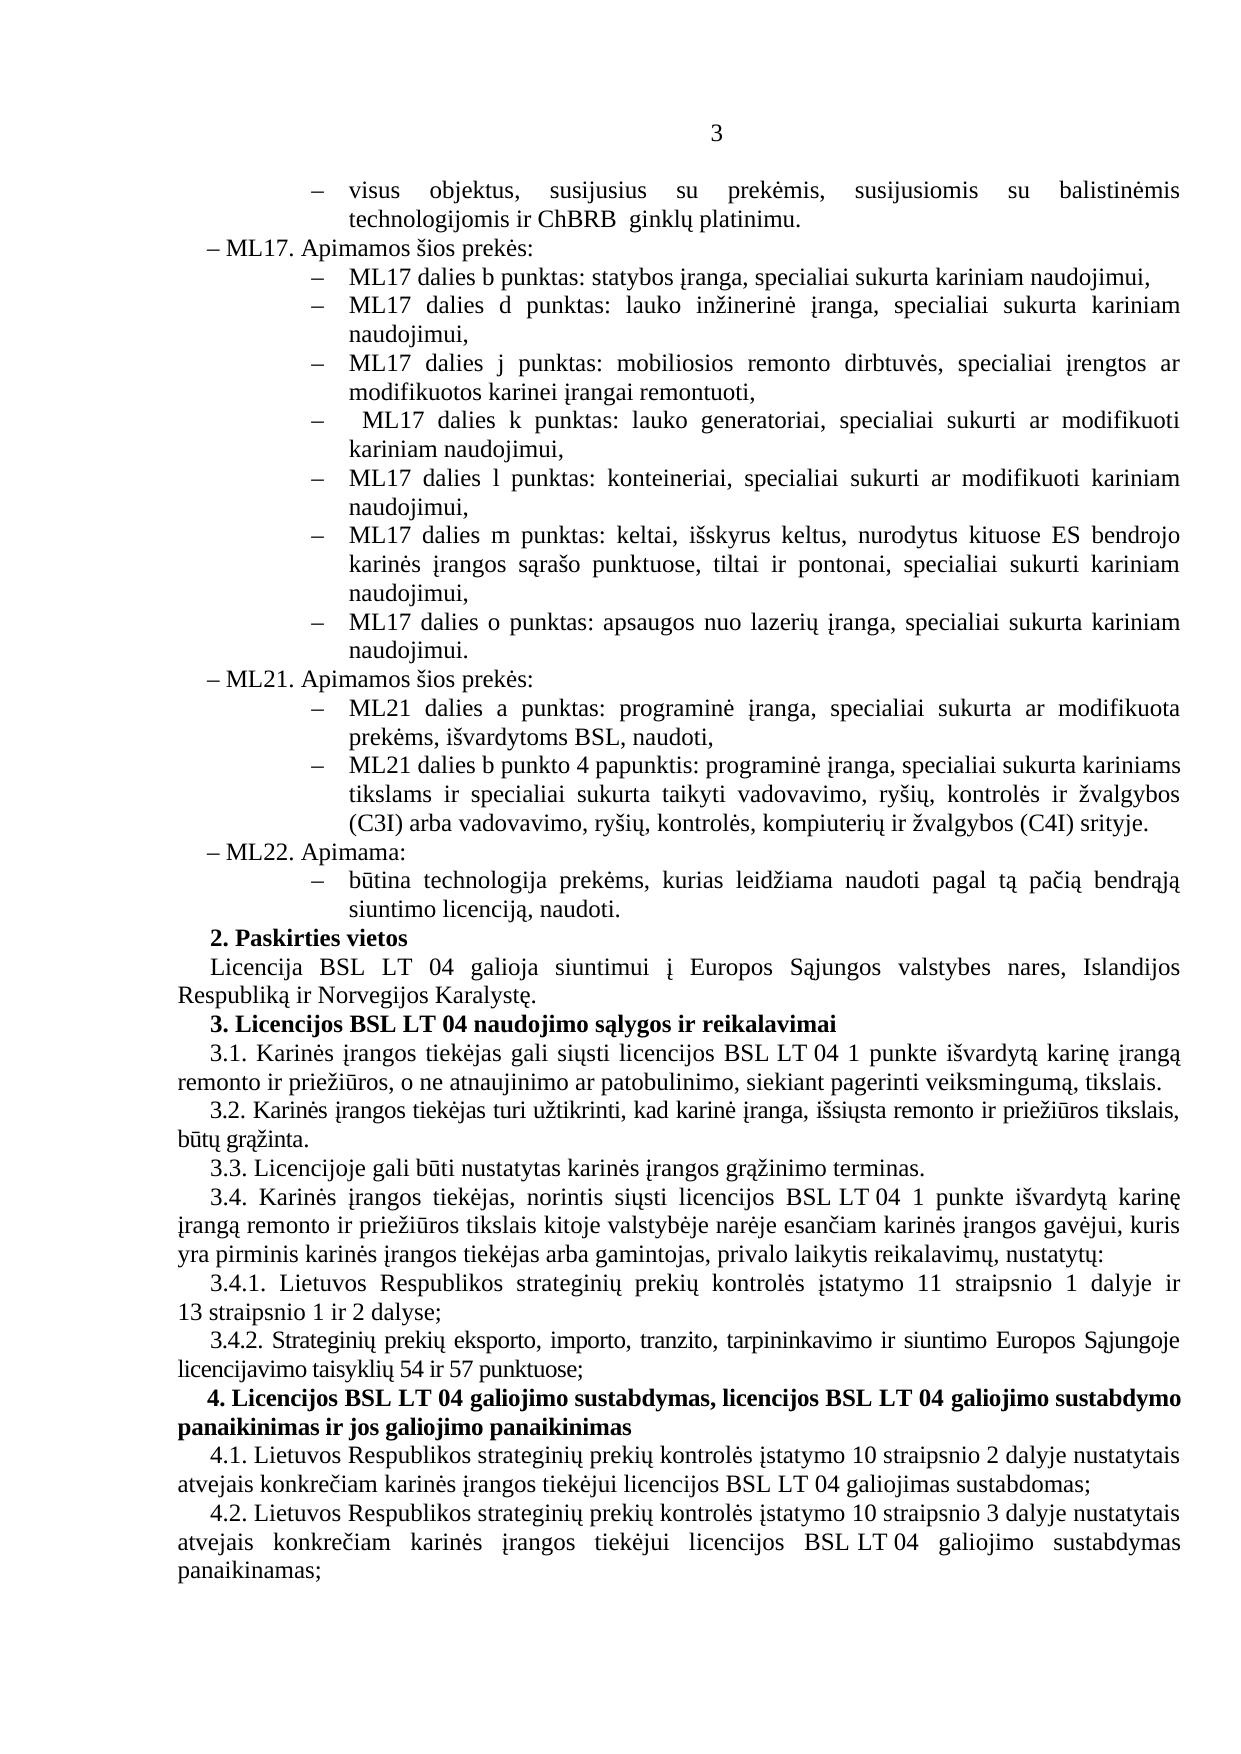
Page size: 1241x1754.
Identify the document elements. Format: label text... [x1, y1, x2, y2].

list ML17 dalies l punktas: konteineriai, specialiai sukurti ar modifikuoti kariniam naudojimui, [311, 463, 1181, 521]
text 4.1. Lietuvos Respublikos strateginių prekių kontrolės įstatymo 10 straipsnio 2 dalyje nustatytais atvejais konkrečiam karinės įrangos tiekėjui licencijos BSL LT 04 galiojimas sustabdomas; [177, 1441, 1181, 1498]
text 3.2. Karinės įrangos tiekėjas turi užtikrinti, kad karinė įranga, išsiųsta remonto ir priežiūros tikslais, būtų grąžinta. [177, 1096, 1181, 1153]
text 2. Paskirties vietos [210, 923, 1181, 952]
list būtina technologija prekėms, kurias leidžiama naudoti pagal tą pačią bendrąją siuntimo licenciją, naudoti. [311, 866, 1181, 923]
list ML17 dalies k punktas: lauko generatoriai, specialiai sukurti ar modifikuoti kariniam naudojimui, [311, 406, 1181, 463]
text 3.1. Karinės įrangos tiekėjas gali siųsti licencijos BSL LT 04 1 punkte išvardytą karinę įrangą remonto ir priežiūros, o ne atnaujinimo ar patobulinimo, siekiant pagerinti veiksmingumą, tikslais. [177, 1038, 1181, 1096]
text 4.2. Lietuvos Respublikos strateginių prekių kontrolės įstatymo 10 straipsnio 3 dalyje nustatytais atvejais konkrečiam karinės įrangos tiekėjui licencijos BSL LT 04 galiojimo sustabdymas panaikinamas; [177, 1498, 1181, 1584]
text 3. Licencijos BSL LT 04 naudojimo sąlygos ir reikalavimai [210, 1009, 1181, 1038]
list ML17 dalies d punktas: lauko inžinerinė įranga, specialiai sukurta kariniam naudojimui, [311, 291, 1181, 348]
list ML21 dalies a punktas: programinė įranga, specialiai sukurta ar modifikuota prekėms, išvardytoms BSL, naudoti, [311, 693, 1181, 751]
text 3.4. Karinės įrangos tiekėjas, norintis siųsti licencijos BSL LT 04 1 punkte išvardytą karinę įrangą remonto ir priežiūros tikslais kitoje valstybėje narėje esančiam karinės įrangos gavėjui, kuris yra pirminis karinės įrangos tiekėjas arba gamintojas, privalo laikytis reikalavimų, nustatytų: [177, 1182, 1181, 1268]
list ML17 dalies b punktas: statybos įranga, specialiai sukurta kariniam naudojimui, [311, 262, 1181, 291]
text 3.3. Licencijoje gali būti nustatytas karinės įrangos grąžinimo terminas. [177, 1153, 1181, 1182]
text 3.4.2. Strateginių prekių eksporto, importo, tranzito, tarpininkavimo ir siuntimo Europos Sąjungoje licencijavimo taisyklių 54 ir 57 punktuose; [177, 1326, 1181, 1383]
list ML17 dalies o punktas: apsaugos nuo lazerių įranga, specialiai sukurta kariniam naudojimui. [311, 607, 1181, 664]
text – ML21. Apimamos šios prekės: [207, 664, 1181, 693]
list ML17 dalies j punktas: mobiliosios remonto dirbtuvės, specialiai įrengtos ar modifikuotos karinei įrangai remontuoti, [311, 348, 1181, 406]
list visus objektus, susijusius su prekėmis, susijusiomis su balistinėmis technologijomis ir ChBRB ginklų platinimu. [311, 176, 1181, 233]
list ML21 dalies b punkto 4 papunktis: programinė įranga, specialiai sukurta kariniams tikslams ir specialiai sukurta taikyti vadovavimo, ryšių, kontrolės ir žvalgybos (C3I) arba vadovavimo, ryšių, kontrolės, kompiuterių ir žvalgybos (C4I) srityje. [311, 751, 1181, 837]
text – ML17. Apimamos šios prekės: [207, 233, 1181, 262]
list ML17 dalies m punktas: keltai, išskyrus keltus, nurodytus kituose ES bendrojo karinės įrangos sąrašo punktuose, tiltai ir pontonai, specialiai sukurti kariniam naudojimui, [311, 521, 1181, 607]
text 3.4.1. Lietuvos Respublikos strateginių prekių kontrolės įstatymo 11 straipsnio 1 dalyje ir 13 straipsnio 1 ir 2 dalyse; [177, 1268, 1181, 1326]
text 4. Licencijos BSL LT 04 galiojimo sustabdymas, licencijos BSL LT 04 galiojimo sustabdymo panaikinimas ir jos galiojimo panaikinimas [177, 1383, 1181, 1441]
text Licencija BSL LT 04 galioja siuntimui į Europos Sąjungos valstybes nares, Islandijos Respubliką ir Norvegijos Karalystę. [177, 952, 1181, 1009]
text – ML22. Apimama: [207, 837, 1181, 866]
